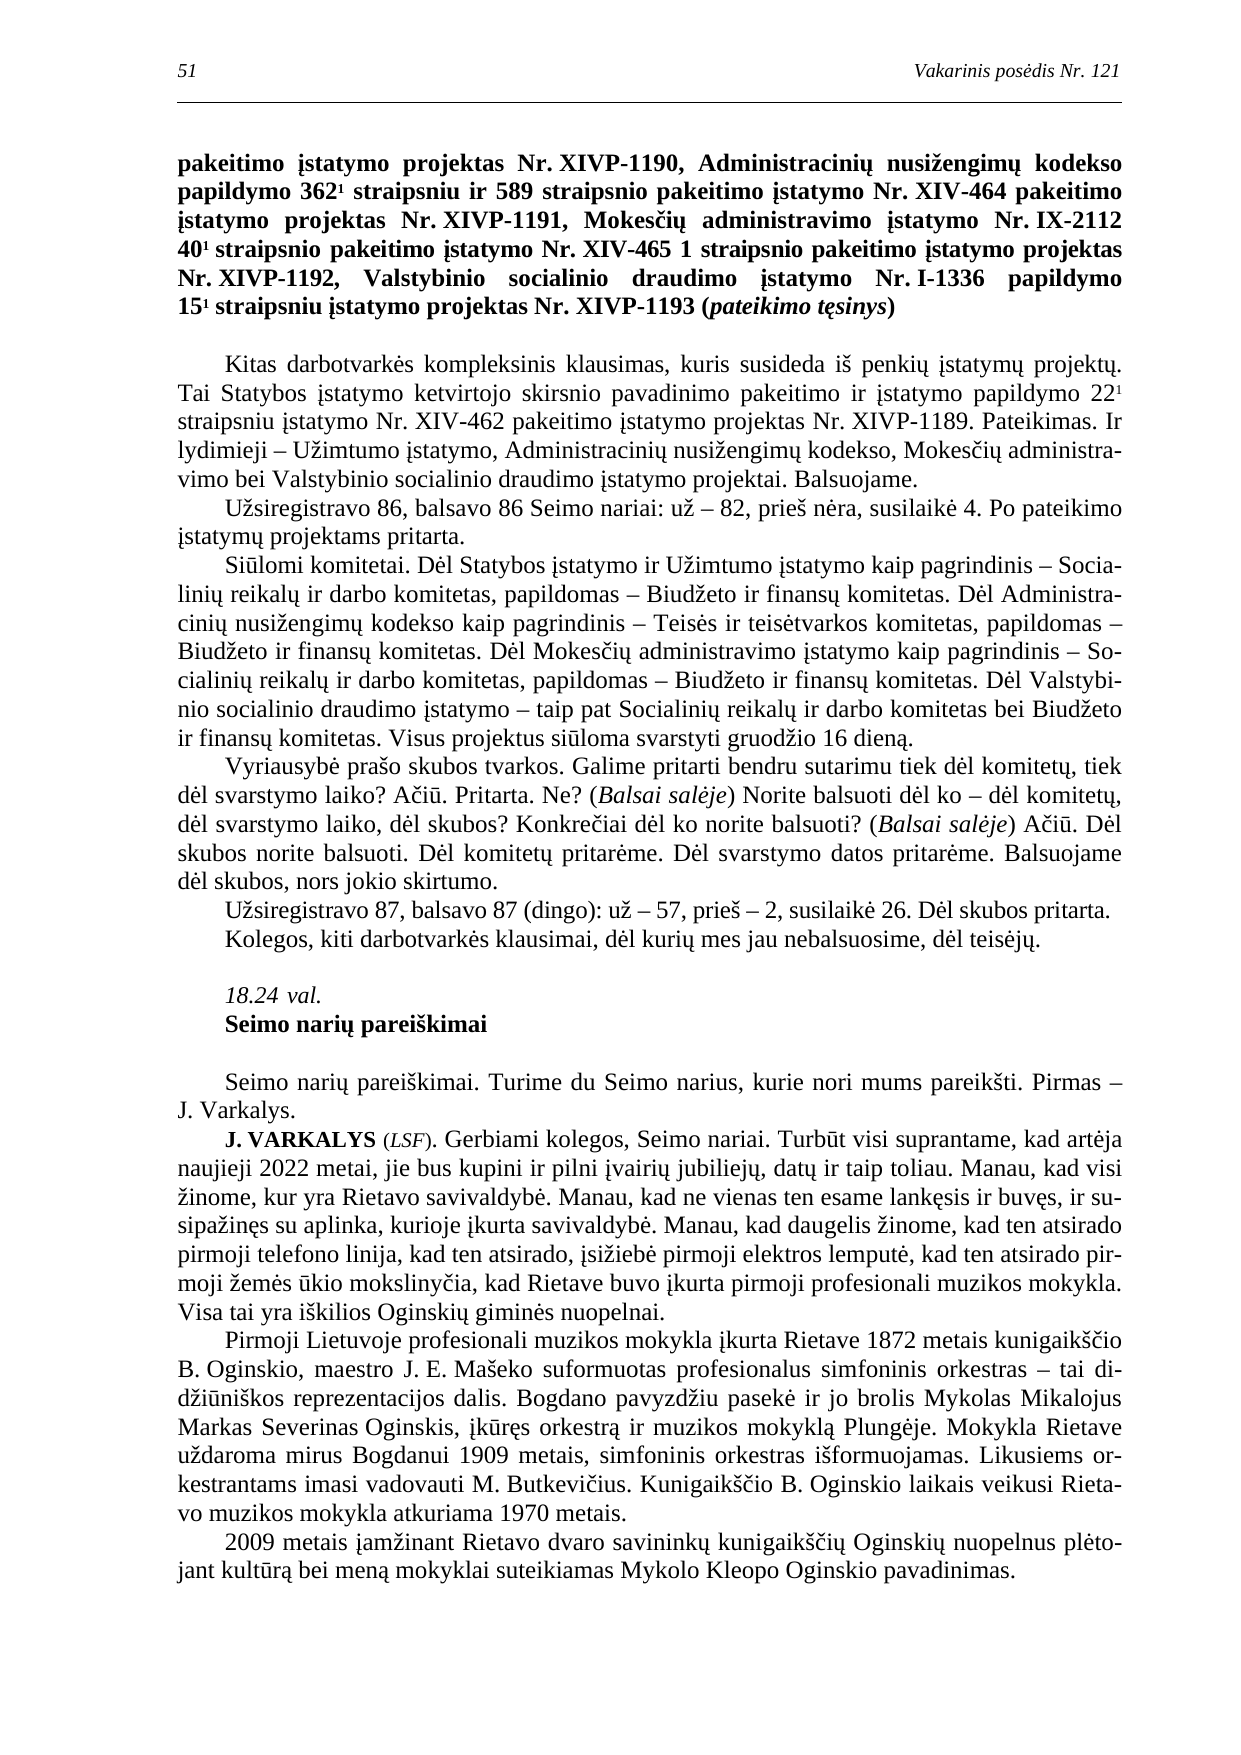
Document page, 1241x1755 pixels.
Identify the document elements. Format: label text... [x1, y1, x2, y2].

text Ko­le­gos, ki­ti dar­bo­tvarkės klau­si­mai, dėl ku­rių mes jau ne­bal­suo­si­me, dėl tei­sė­jų. [177, 924, 1122, 953]
text pa­kei­ti­mo įsta­ty­mo pro­jek­tas Nr. XIVP-1190, Ad­mi­nist­ra­ci­nių nu­si­žen­gi­mų ko­dek­so papil­dy­mo 3621 straips­niu ir 589 straips­nio pa­kei­ti­mo įsta­ty­mo Nr. XIV-464 pa­kei­ti­mo įsta­ty­mo pro­jek­tas Nr. XIVP-1191, Mo­kes­čių ad­mi­nist­ra­vi­mo įsta­ty­mo Nr. IX-2112 401 straips­nio pa­kei­ti­mo įsta­ty­mo Nr. XIV-465 1 straips­nio pa­kei­ti­mo įsta­ty­mo pro­jek­tas Nr. XIVP-1192, Vals­ty­bi­nio so­cia­li­nio drau­di­mo įsta­ty­mo Nr. I-1336 pa­pil­dy­mo 151 straips­niu įsta­ty­mo pro­jek­tas Nr. XIVP-1193 (pa­tei­ki­mo tę­si­nys) [177, 148, 1122, 320]
text Siū­lo­mi ko­mi­te­tai. Dėl Sta­ty­bos įsta­ty­mo ir Už­im­tu­mo įsta­ty­mo kaip pa­grin­di­nis – So­cia­li­nių rei­ka­lų ir dar­bo ko­mi­te­tas, pa­pil­do­mas – Biu­dže­to ir fi­nan­sų ko­mi­te­tas. Dėl Ad­mi­nist­ra­ci­nių nu­si­žen­gi­mų ko­dek­so kaip pa­grin­di­nis – Tei­sės ir tei­sėt­var­kos ko­mi­te­tas, pa­pil­do­mas – Biu­dže­to ir fi­nan­sų ko­mi­te­tas. Dėl Mo­kes­čių ad­mi­nist­ra­vi­mo įsta­ty­mo kaip pa­grin­di­nis – So­cia­li­nių rei­ka­lų ir dar­bo ko­mi­te­tas, pa­pil­do­mas – Biu­dže­to ir fi­nan­sų ko­mi­te­tas. Dėl Vals­ty­bi­nio so­cia­li­nio drau­di­mo įsta­ty­mo – taip pat So­cia­li­nių rei­ka­lų ir dar­bo ko­mi­te­tas bei Biu­dže­to ir fi­nan­sų ko­mi­te­tas. Vi­sus pro­jek­tus siū­lo­ma svars­ty­ti gruo­džio 16 die­ną. [177, 550, 1122, 751]
text Už­si­re­gist­ra­vo 86, bal­sa­vo 86 Sei­mo na­riai: už – 82, prieš nė­ra, su­si­lai­kė 4. Po pa­tei­ki­mo įsta­ty­mų pro­jek­tams pri­tar­ta. [177, 493, 1122, 550]
text Sei­mo na­rių pa­reiš­ki­mai. Tu­ri­me du Sei­mo na­rius, ku­rie no­ri mums pa­reikš­ti. Pir­mas – J. Var­ka­lys. [177, 1067, 1122, 1124]
text Vy­riau­sy­bė pra­šo sku­bos tvar­kos. Ga­li­me pri­tar­ti ben­dru su­ta­ri­mu tiek dėl ko­mi­te­tų, tiek dėl svars­ty­mo lai­ko? Ačiū. Pri­tar­ta. Ne? (Bal­sai sa­lė­je) No­ri­te bal­suo­ti dėl ko – dėl ko­mi­te­tų, dėl svars­ty­mo lai­ko, dėl sku­bos? Kon­kre­čiai dėl ko no­ri­te bal­suo­ti? (Bal­sai sa­lė­je) Ačiū. Dėl sku­bos no­ri­te bal­suo­ti. Dėl ko­mi­te­tų pri­ta­rė­me. Dėl svars­ty­mo da­tos pri­ta­rė­me. Bal­suo­ja­me dėl sku­bos, nors jo­kio skir­tu­mo. [177, 751, 1122, 895]
text Ki­tas dar­bo­tvarkės kom­plek­si­nis klau­si­mas, ku­ris su­si­de­da iš pen­kių įsta­ty­mų pro­jek­tų. Tai Sta­ty­bos įsta­ty­mo ket­vir­to­jo skir­snio pa­va­di­ni­mo pa­kei­ti­mo ir įsta­ty­mo pa­pil­dy­mo 221 straips­niu įsta­ty­mo Nr. XIV-462 pa­kei­ti­mo įsta­ty­mo pro­jek­tas Nr. XIVP-1189. Pa­tei­ki­mas. Ir ly­di­mie­ji – Už­im­tu­mo įsta­ty­mo, Ad­mi­nist­ra­ci­nių nu­si­žen­gi­mų ko­dek­so, Mo­kes­čių ad­mi­nist­ra­vi­mo bei Vals­ty­bi­nio so­cia­li­nio drau­di­mo įsta­ty­mo pro­jek­tai. Bal­suo­ja­me. [177, 349, 1122, 493]
text J. VARKALYS (LSF). Ger­bia­mi ko­le­gos, Sei­mo na­riai. Tur­būt vi­si su­pran­ta­me, kad ar­tė­ja nau­jie­ji 2022 me­tai, jie bus ku­pi­ni ir pil­ni įvai­rių ju­bi­lie­jų, da­tų ir taip to­liau. Ma­nau, kad vi­si ži­no­me, kur yra Rie­ta­vo sa­vi­val­dy­bė. Ma­nau, kad ne vie­nas ten esa­me lan­kę­sis ir bu­vęs, ir su­si­pa­ži­nęs su ap­lin­ka, ku­rio­je įkur­ta sa­vi­val­dy­bė. Ma­nau, kad dau­ge­lis ži­no­me, kad ten at­si­ra­do pir­mo­ji te­le­fo­no li­ni­ja, kad ten at­si­ra­do, įsi­žie­bė pir­mo­ji elek­tros lem­pu­tė, kad ten at­si­ra­do pir­mo­ji že­mės ūkio moks­li­ny­čia, kad Rie­ta­ve bu­vo įkur­ta pir­mo­ji pro­fe­sio­na­li mu­zi­kos mo­kyk­la. Vi­sa tai yra iš­ki­lios Ogins­kių gi­mi­nės nuo­pel­nai. [177, 1124, 1122, 1325]
text Sei­mo na­rių pa­reiš­ki­mai [177, 1009, 1122, 1038]
text 2009 me­tais įam­ži­nant Rie­ta­vo dva­ro sa­vi­nin­kų ku­ni­gaikš­čių Ogins­kių nuo­pel­nus plė­to­jant kul­tū­rą bei me­ną mo­kyk­lai su­tei­kia­mas My­ko­lo Kle­o­po Ogins­kio pa­va­di­ni­mas. [177, 1527, 1122, 1584]
text 18.24 val. [224, 981, 1122, 1009]
text Pir­mo­ji Lie­tu­vo­je pro­fe­sio­na­li mu­zi­kos mo­kyk­la įkur­ta Rie­ta­ve 1872 me­tais ku­ni­gaikš­čio B. Ogins­kio, ma­est­ro J. E. Ma­še­ko su­for­muo­tas pro­fe­sio­na­lus sim­fo­ni­nis or­kest­ras – tai di­džiū­niš­kos rep­re­zen­ta­ci­jos da­lis. Bog­da­no pa­vyz­džiu pa­se­kė ir jo bro­lis My­ko­las Mi­ka­lo­jus Mar­kas Se­ve­ri­nas Ogins­kis, įkū­ręs or­kest­rą ir mu­zi­kos mo­kyk­lą Plun­gė­je. Mo­kyk­la Rie­ta­ve už­da­ro­ma mi­rus Bog­da­nui 1909 me­tais, sim­fo­ni­nis or­kest­ras iš­for­muo­ja­mas. Li­ku­siems or­kest­ran­tams ima­si va­do­vau­ti M. But­ke­vi­čius. Ku­ni­gaikš­čio B. Ogins­kio lai­kais vei­ku­si Rie­ta­vo mu­zi­kos mo­kyk­la at­ku­ria­ma 1970 me­tais. [177, 1325, 1122, 1527]
text Už­si­re­gist­ra­vo 87, bal­sa­vo 87 (dingo): už – 57, prieš – 2, su­si­lai­kė 26. Dėl sku­bos pri­tar­ta. [177, 895, 1122, 924]
